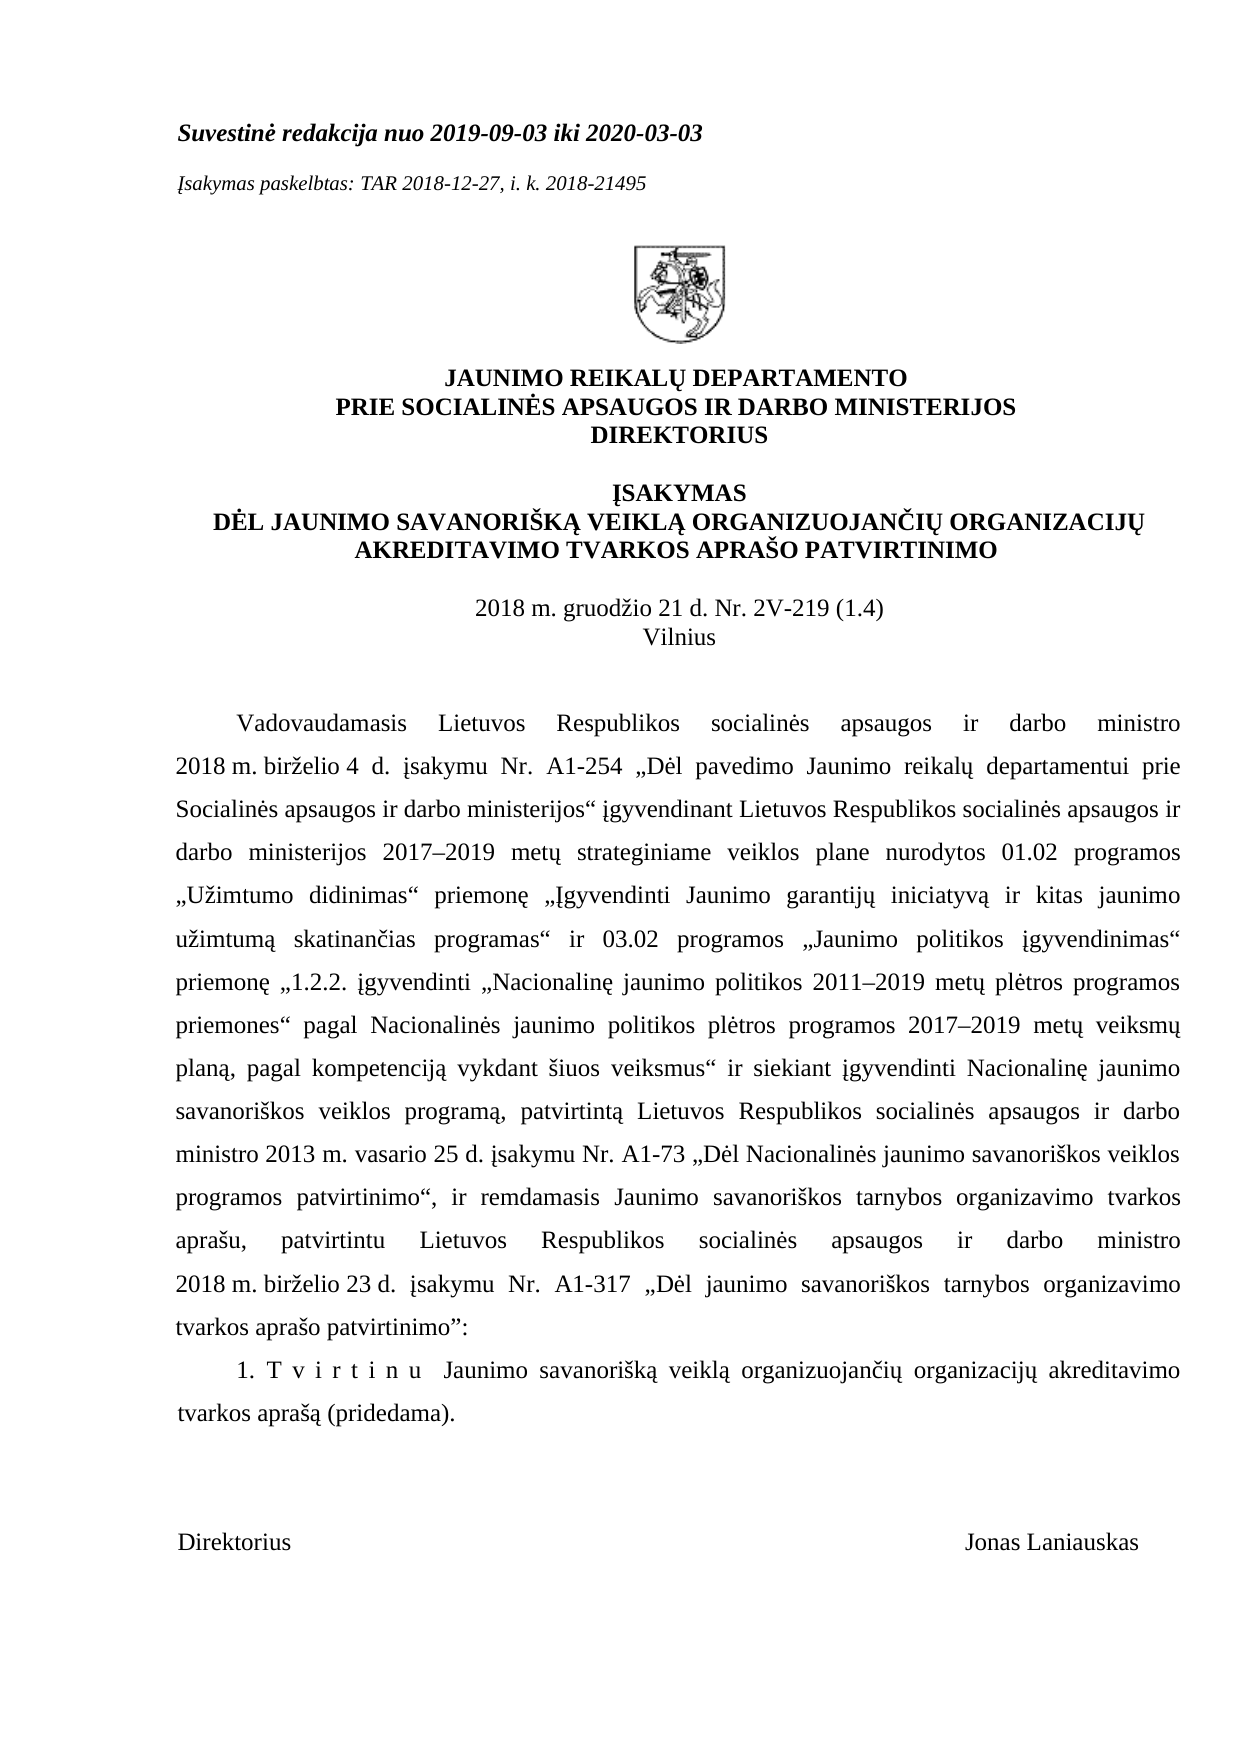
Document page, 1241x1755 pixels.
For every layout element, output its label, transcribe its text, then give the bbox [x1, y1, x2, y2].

text ĮSAKYMAS [177, 478, 1181, 507]
text Vilnius [177, 622, 1181, 651]
text Įsakymas paskelbtas: TAR 2018-12-27, i. k. 2018-21495 [177, 171, 1181, 195]
text DĖL JAUNIMO SAVANORIŠKĄ VEIKLĄ ORGANIZUOJANČIŲ ORGANIZACIJŲ AKREDITAVIMO TVARKOS APRAŠO PATVIRTINIMO [177, 507, 1181, 564]
text prie socialinės apsaugos ir darbo ministerijos [177, 392, 1181, 421]
text DIREKTORIUS [177, 421, 1181, 449]
text Suvestinė redakcija nuo 2019-09-03 iki 2020-03-03 [177, 118, 1181, 147]
text 1. Tvirtinu Jaunimo savanorišką veiklą organizuojančių organizacijų akreditavimo tvarkos aprašą (pridedama). [177, 1355, 1181, 1427]
text 2018 m. gruodžio 21 d. Nr. 2V-219 (1.4) [177, 593, 1181, 622]
text Direktorius Jonas Laniauskas [177, 1527, 1181, 1556]
text JAUNIMO REIKALŲ DEPARTAMENTO [177, 363, 1181, 392]
text Vadovaudamasis Lietuvos Respublikos socialinės apsaugos ir darbo ministro 2018 m. birželio 4 d. įsakymu Nr. A1-254 „Dėl pavedimo Jaunimo reikalų departamentui prie Socialinės apsaugos ir darbo ministerijos“ įgyvendinant Lietuvos Respublikos socialinės apsaugos ir darbo ministerijos 2017–2019 metų strateginiame veiklos plane nurodytos 01.02 programos „Užimtumo didinimas“ priemonę „Įgyvendinti Jaunimo garantijų iniciatyvą ir kitas jaunimo užimtumą skatinančias programas“ ir 03.02 programos „Jaunimo politikos įgyvendinimas“ priemonę „1.2.2. įgyvendinti „Nacionalinę jaunimo politikos 2011–2019 metų plėtros programos priemones“ pagal Nacionalinės jaunimo politikos plėtros programos 2017–2019 metų veiksmų planą, pagal kompetenciją vykdant šiuos veiksmus“ ir siekiant įgyvendinti Nacionalinę jaunimo savanoriškos veiklos programą, patvirtintą Lietuvos Respublikos socialinės apsaugos ir darbo ministro 2013 m. vasario 25 d. įsakymu Nr. A1-73 „Dėl Nacionalinės jaunimo savanoriškos veiklos programos patvirtinimo“, ir remdamasis Jaunimo savanoriškos tarnybos organizavimo tvarkos aprašu, patvirtintu Lietuvos Respublikos socialinės apsaugos ir darbo ministro 2018 m. birželio 23 d. įsakymu Nr. A1-317 „Dėl jaunimo savanoriškos tarnybos organizavimo tvarkos aprašo patvirtinimo”: [175, 708, 1181, 1341]
